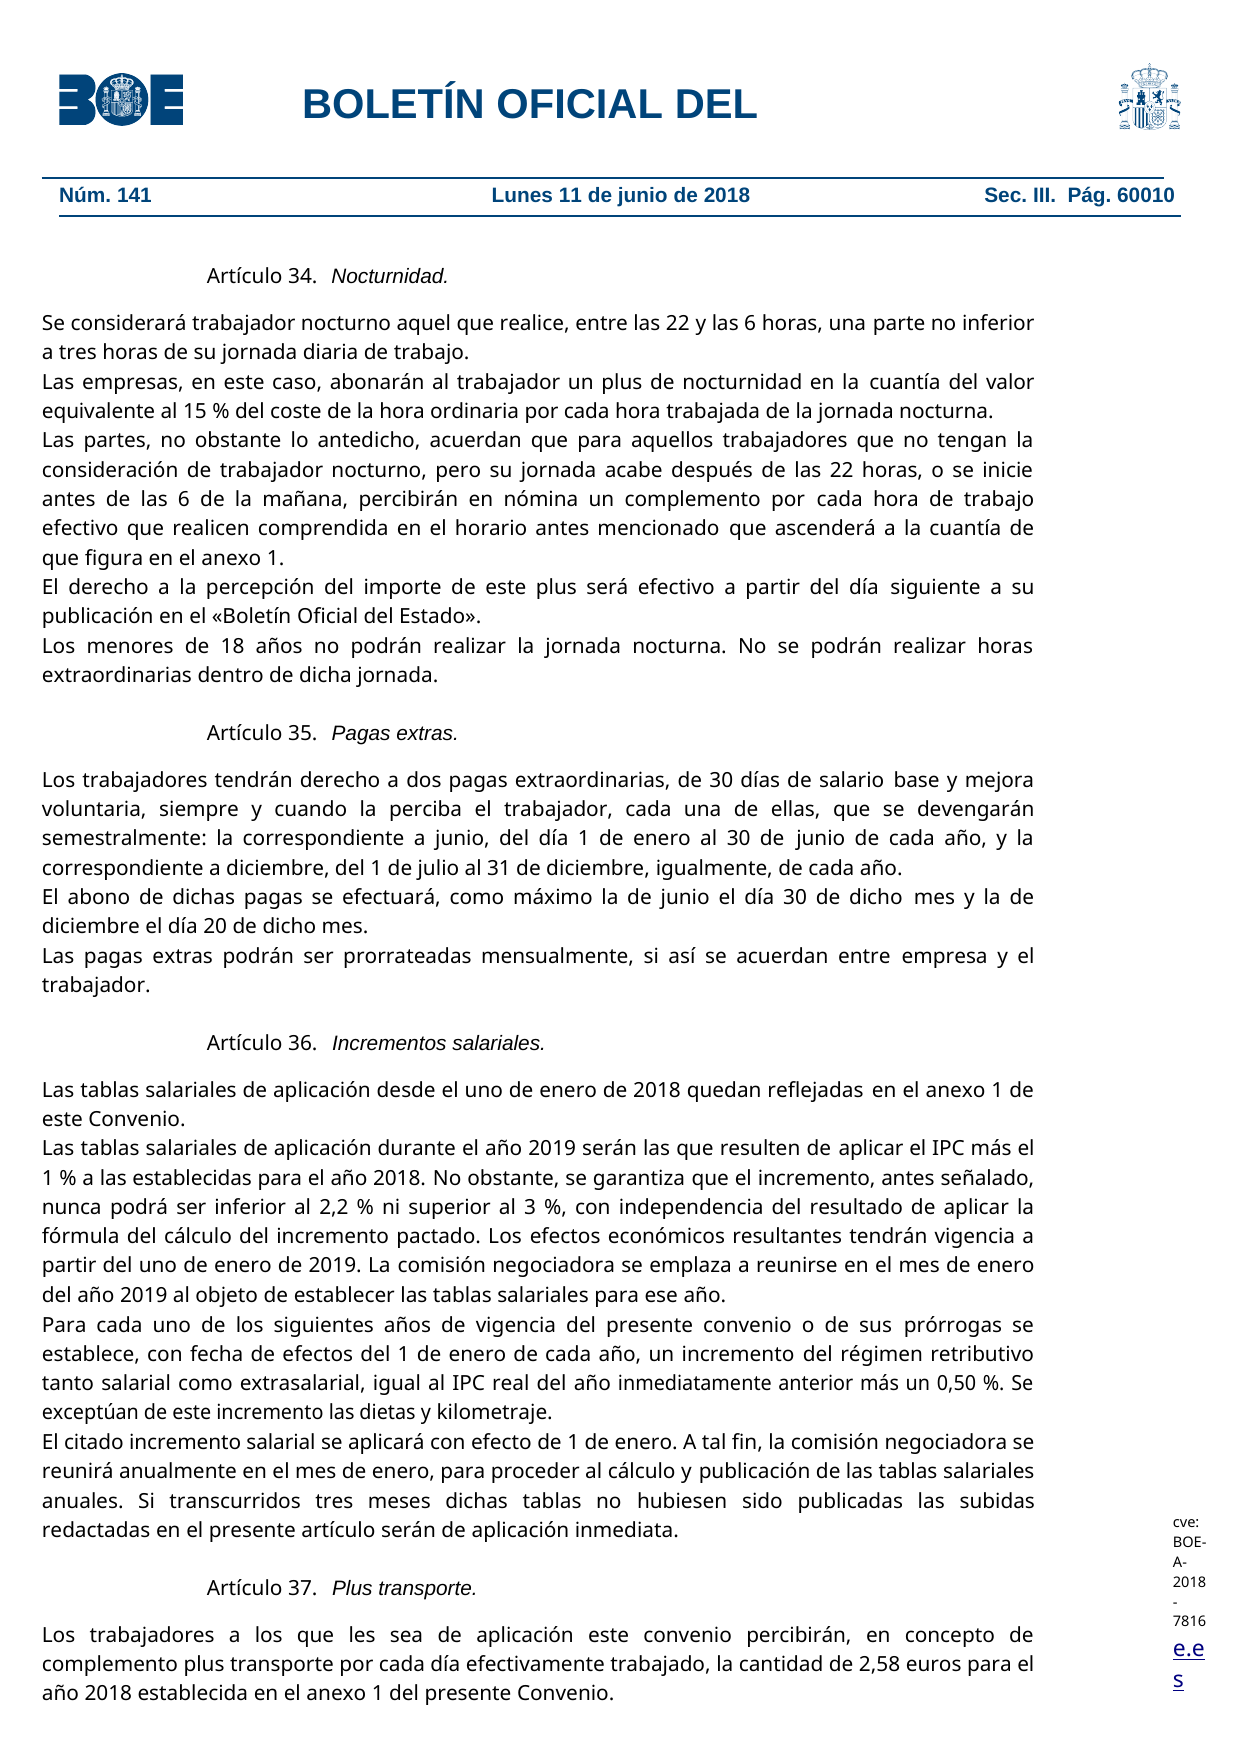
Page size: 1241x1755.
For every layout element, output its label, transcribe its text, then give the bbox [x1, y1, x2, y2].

text Las tablas salariales de aplicación durante el año 2019 serán las que resulten de aplicar el IPC más el 1 % a las establecidas para el año 2018. No obstante, se garantiza que el incremento, antes señalado, nunca podrá ser inferior al 2,2 % ni superior al 3 %, con independencia del resultado de aplicar la fórmula del cálculo del incremento pactado. Los efectos económicos resultantes tendrán vigencia a partir del uno de enero de 2019. La comisión negociadora se emplaza a reunirse en el mes de enero del año 2019 al objeto de establecer las tablas salariales para ese año. [42, 1133, 1034, 1308]
text Artículo 34. Nocturnidad. [207, 261, 1199, 289]
text El derecho a la percepción del importe de este plus será efectivo a partir del día siguiente a su publicación en el «Boletín Oficial del Estado». [42, 572, 1034, 630]
text El abono de dichas pagas se efectuará, como máximo la de junio el día 30 de dicho mes y la de diciembre el día 20 de dicho mes. [42, 882, 1034, 940]
text Se considerará trabajador nocturno aquel que realice, entre las 22 y las 6 horas, una parte no inferior a tres horas de su jornada diaria de trabajo. [42, 308, 1034, 366]
text Artículo 36. Incrementos salariales. [207, 1028, 1199, 1056]
text Las empresas, en este caso, abonarán al trabajador un plus de nocturnidad en la cuantía del valor equivalente al 15 % del coste de la hora ordinaria por cada hora trabajada de la jornada nocturna. [42, 367, 1034, 424]
text Los trabajadores a los que les sea de aplicación este convenio percibirán, en concepto de complemento plus transporte por cada día efectivamente trabajado, la cantidad de 2,58 euros para el año 2018 establecida en el anexo 1 del presente Convenio. [42, 1620, 1034, 1707]
text cve: BOE-A-2018-7816 [1173, 1512, 1209, 1631]
text Los menores de 18 años no podrán realizar la jornada nocturna. No se podrán realizar horas extraordinarias dentro de dicha jornada. [42, 631, 1034, 689]
text Verificable en http://www.boe.es [1173, 1632, 1209, 1721]
subtitle Núm. 141 Lunes 11 de junio de 2018 Sec. III. Pág. 60010 [59, 183, 1199, 207]
text Las partes, no obstante lo antedicho, acuerdan que para aquellos trabajadores que no tengan la consideración de trabajador nocturno, pero su jornada acabe después de las 22 horas, o se inicie antes de las 6 de la mañana, percibirán en nómina un complemento por cada hora de trabajo efectivo que realicen comprendida en el horario antes mencionado que ascenderá a la cuantía de que figura en el anexo 1. [42, 426, 1034, 571]
text Artículo 37. Plus transporte. [207, 1573, 1171, 1601]
text El citado incremento salarial se aplicará con efecto de 1 de enero. A tal fin, la comisión negociadora se reunirá anualmente en el mes de enero, para proceder al cálculo y publicación de las tablas salariales anuales. Si transcurridos tres meses dichas tablas no hubiesen sido publicadas las subidas redactadas en el presente artículo serán de aplicación inmediata. [42, 1427, 1035, 1543]
text Las tablas salariales de aplicación desde el uno de enero de 2018 quedan reflejadas en el anexo 1 de este Convenio. [42, 1075, 1034, 1132]
text Las pagas extras podrán ser prorrateadas mensualmente, si así se acuerdan entre empresa y el trabajador. [42, 941, 1034, 999]
text Para cada uno de los siguientes años de vigencia del presente convenio o de sus prórrogas se establece, con fecha de efectos del 1 de enero de cada año, un incremento del régimen retributivo tanto salarial como extrasalarial, igual al IPC real del año inmediatamente anterior más un 0,50 %. Se exceptúan de este incremento las dietas y kilometraje. [42, 1310, 1034, 1426]
text Los trabajadores tendrán derecho a dos pagas extraordinarias, de 30 días de salario base y mejora voluntaria, siempre y cuando la perciba el trabajador, cada una de ellas, que se devengarán semestralmente: la correspondiente a junio, del día 1 de enero al 30 de junio de cada año, y la correspondiente a diciembre, del 1 de julio al 31 de diciembre, igualmente, de cada año. [42, 765, 1034, 881]
text Artículo 35. Pagas extras. [207, 718, 1199, 746]
